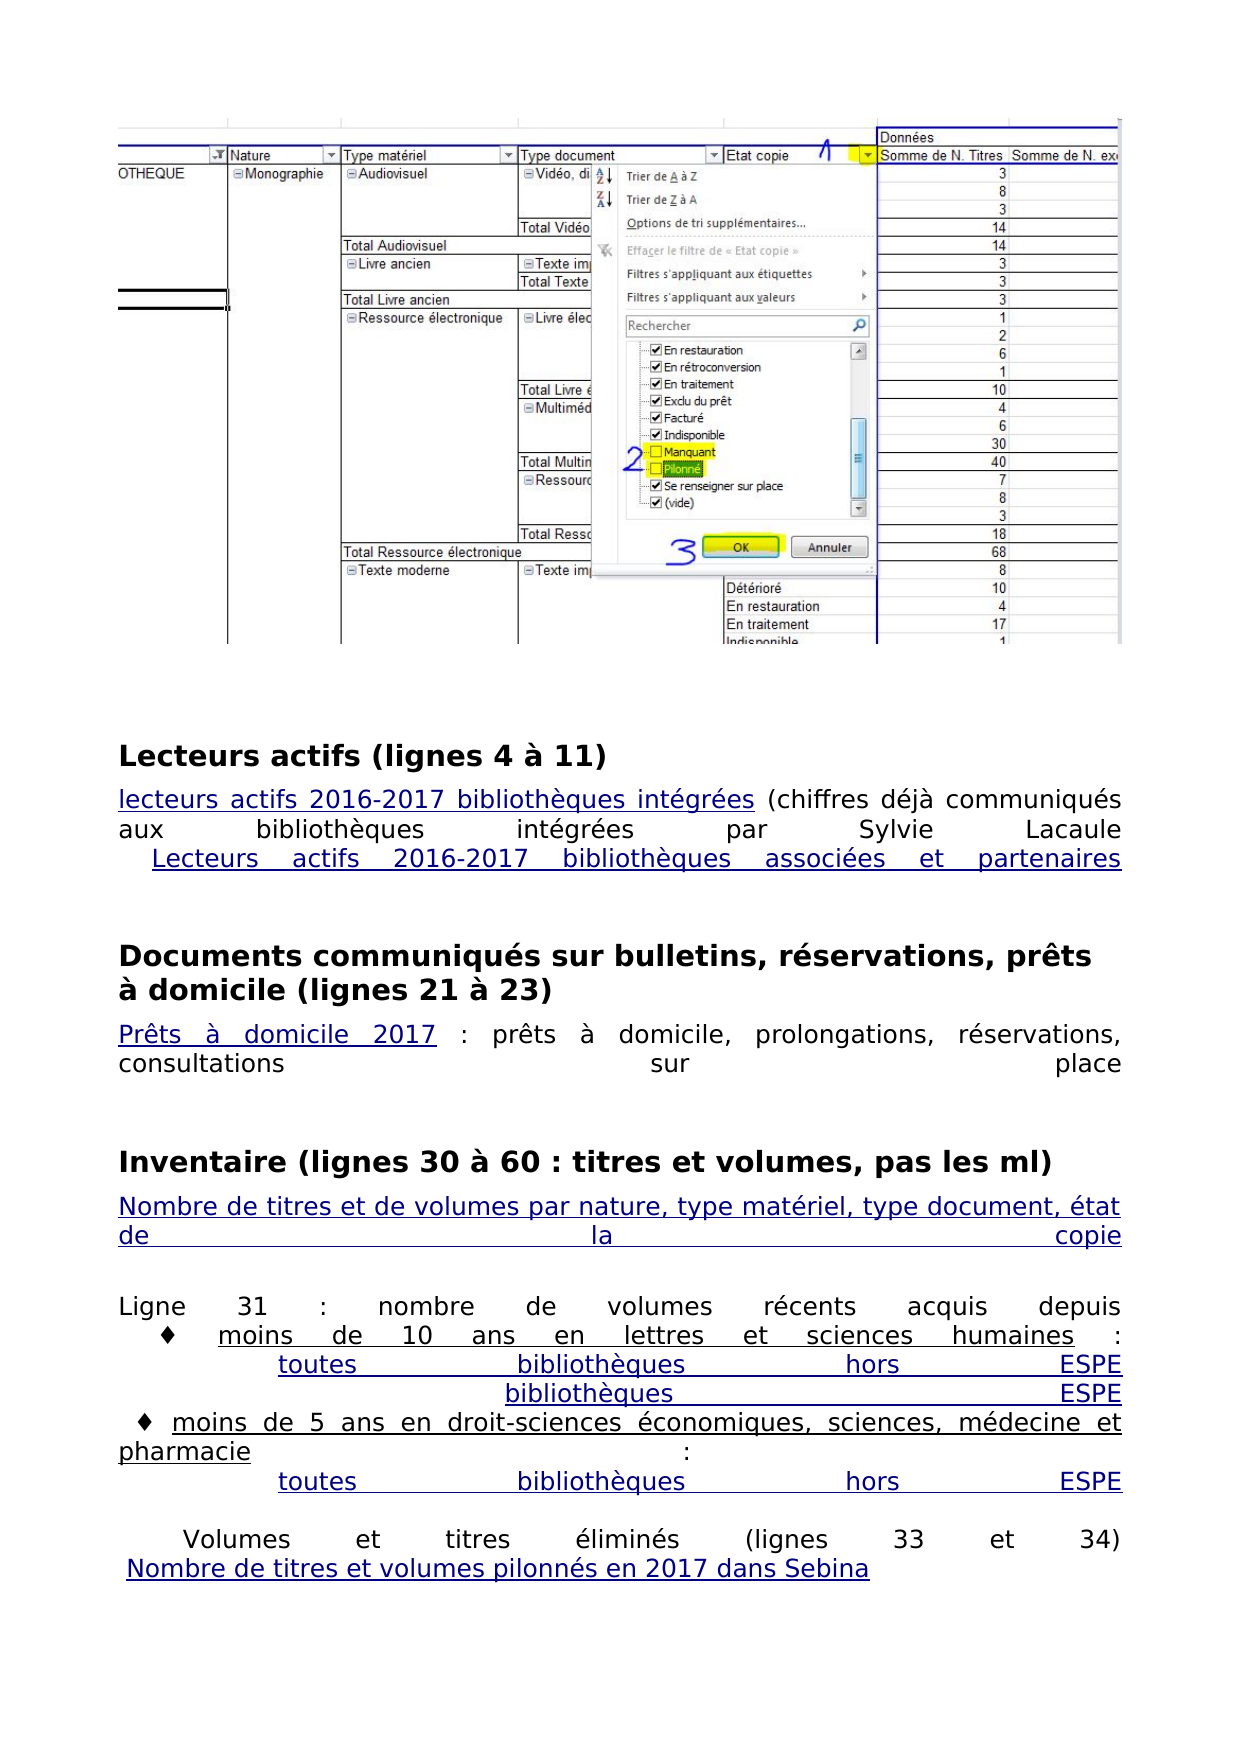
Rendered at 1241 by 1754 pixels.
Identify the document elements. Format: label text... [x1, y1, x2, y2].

text lecteurs actifs 2016-2017 bibliothèques intégrées (chiffres déjà communiqués aux bibliothèques intégrées par Sylvie Lacaule Lecteurs actifs 2016-2017 bibliothèques associées et partenaires [118, 786, 1122, 902]
text Ligne 31 : nombre de volumes récents acquis depuis ♦ moins de 10 ans en lettres et sciences humaines : toutes bibliothèques hors ESPE bibliothèques ESPE ♦ moins de 5 ans en droit‑sciences économiques, sciences, médecine et pharmacie : toutes bibliothèques hors ESPE Volumes et titres éliminés (lignes 33 et 34) Nombre de titres et volumes pilonnés en 2017 dans Sebina [118, 1292, 1122, 1583]
subtitle Documents communiqués sur bulletins, réservations, prêts à domicile (lignes 21 à 23) [118, 940, 1122, 1008]
text [118, 1247, 1122, 1279]
text [118, 644, 1122, 702]
text Prêts à domicile 2017 : prêts à domicile, prolongations, réservations, consultations sur place [118, 1020, 1122, 1108]
picture [118, 118, 1123, 644]
subtitle Inventaire (lignes 30 à 60 : titres et volumes, pas les ml) [118, 1145, 1122, 1179]
text Nombre de titres et de volumes par nature, type matériel, type document, état de la copie [118, 1192, 1122, 1246]
subtitle Lecteurs actifs (lignes 4 à 11) [118, 739, 1122, 773]
